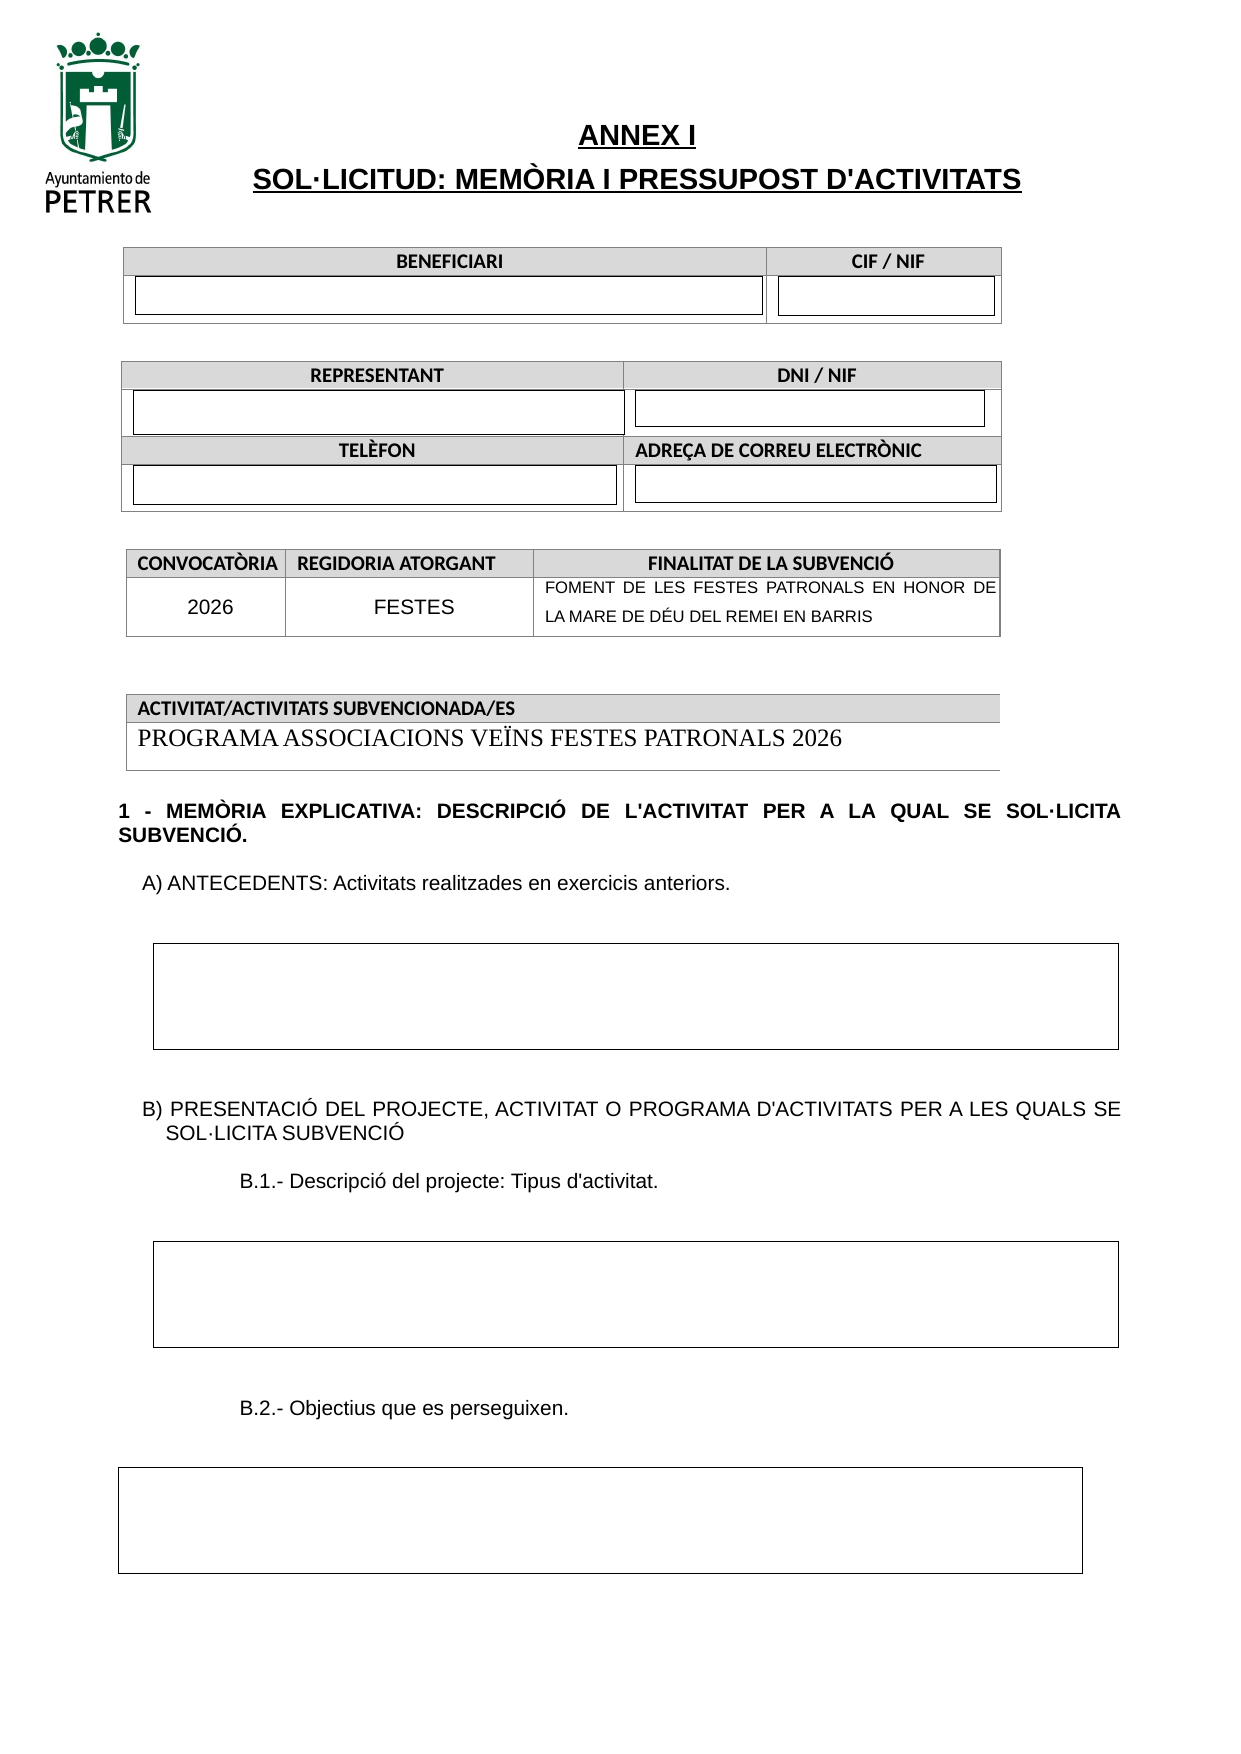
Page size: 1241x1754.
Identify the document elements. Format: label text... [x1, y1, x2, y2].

table_header CIF / NIF [767, 248, 1001, 275]
list B.2.- Objectius que es perseguixen. [165, 1395, 1122, 1419]
table_cell [124, 276, 766, 322]
table_header REPRESENTANT [122, 362, 623, 388]
table_header REGIDORIA ATORGANT [286, 550, 533, 577]
table_cell [767, 276, 1001, 322]
list SOL·LICITUD: MEMÒRIA I PRESSUPOST D'ACTIVITATS [152, 162, 1122, 195]
list B.1.- Descripció del projecte: Tipus d'activitat. [165, 1169, 1122, 1193]
table_cell ADREÇA DE CORREU ELECTRÒNIC [624, 437, 1001, 464]
list B) PRESENTACIÓ DEL PROJECTE, ACTIVITAT O PROGRAMA D'ACTIVITATS PER A LES QUALS SE SOL·LICITA SUBVENCIÓ [142, 1097, 1122, 1145]
table_cell [122, 465, 623, 511]
table_header BENEFICIARI [124, 248, 766, 275]
table_cell FOMENT DE LES FESTES PATRONALS EN HONOR DE LA MARE DE DÉU DEL REMEI EN BARRIS [534, 578, 999, 636]
table_header FINALITAT DE LA SUBVENCIÓ [534, 550, 999, 577]
table_cell FESTES [286, 578, 533, 636]
table_cell [624, 465, 1001, 511]
table_cell PROGRAMA ASSOCIACIONS VEÏNS FESTES PATRONALS 2026 [127, 723, 1000, 769]
picture [45, 32, 152, 213]
list A) ANTECEDENTS: Activitats realitzades en exercicis anteriors. [142, 871, 1122, 895]
table_cell 2026 [127, 578, 285, 636]
table_header ACTIVITAT/ACTIVITATS SUBVENCIONADA/ES [127, 695, 1000, 722]
list ANNEX I [152, 118, 1122, 152]
table_cell [624, 390, 1001, 436]
table_cell [122, 390, 623, 436]
table_cell TELÈFON [122, 437, 623, 464]
table_header CONVOCATÒRIA [127, 550, 285, 577]
table_header DNI / NIF [624, 362, 1001, 388]
list 1 - MEMÒRIA EXPLICATIVA: DESCRIPCIÓ DE L'ACTIVITAT PER A LA QUAL SE SOL·LICITA SUBVENCIÓ. [118, 799, 1122, 847]
